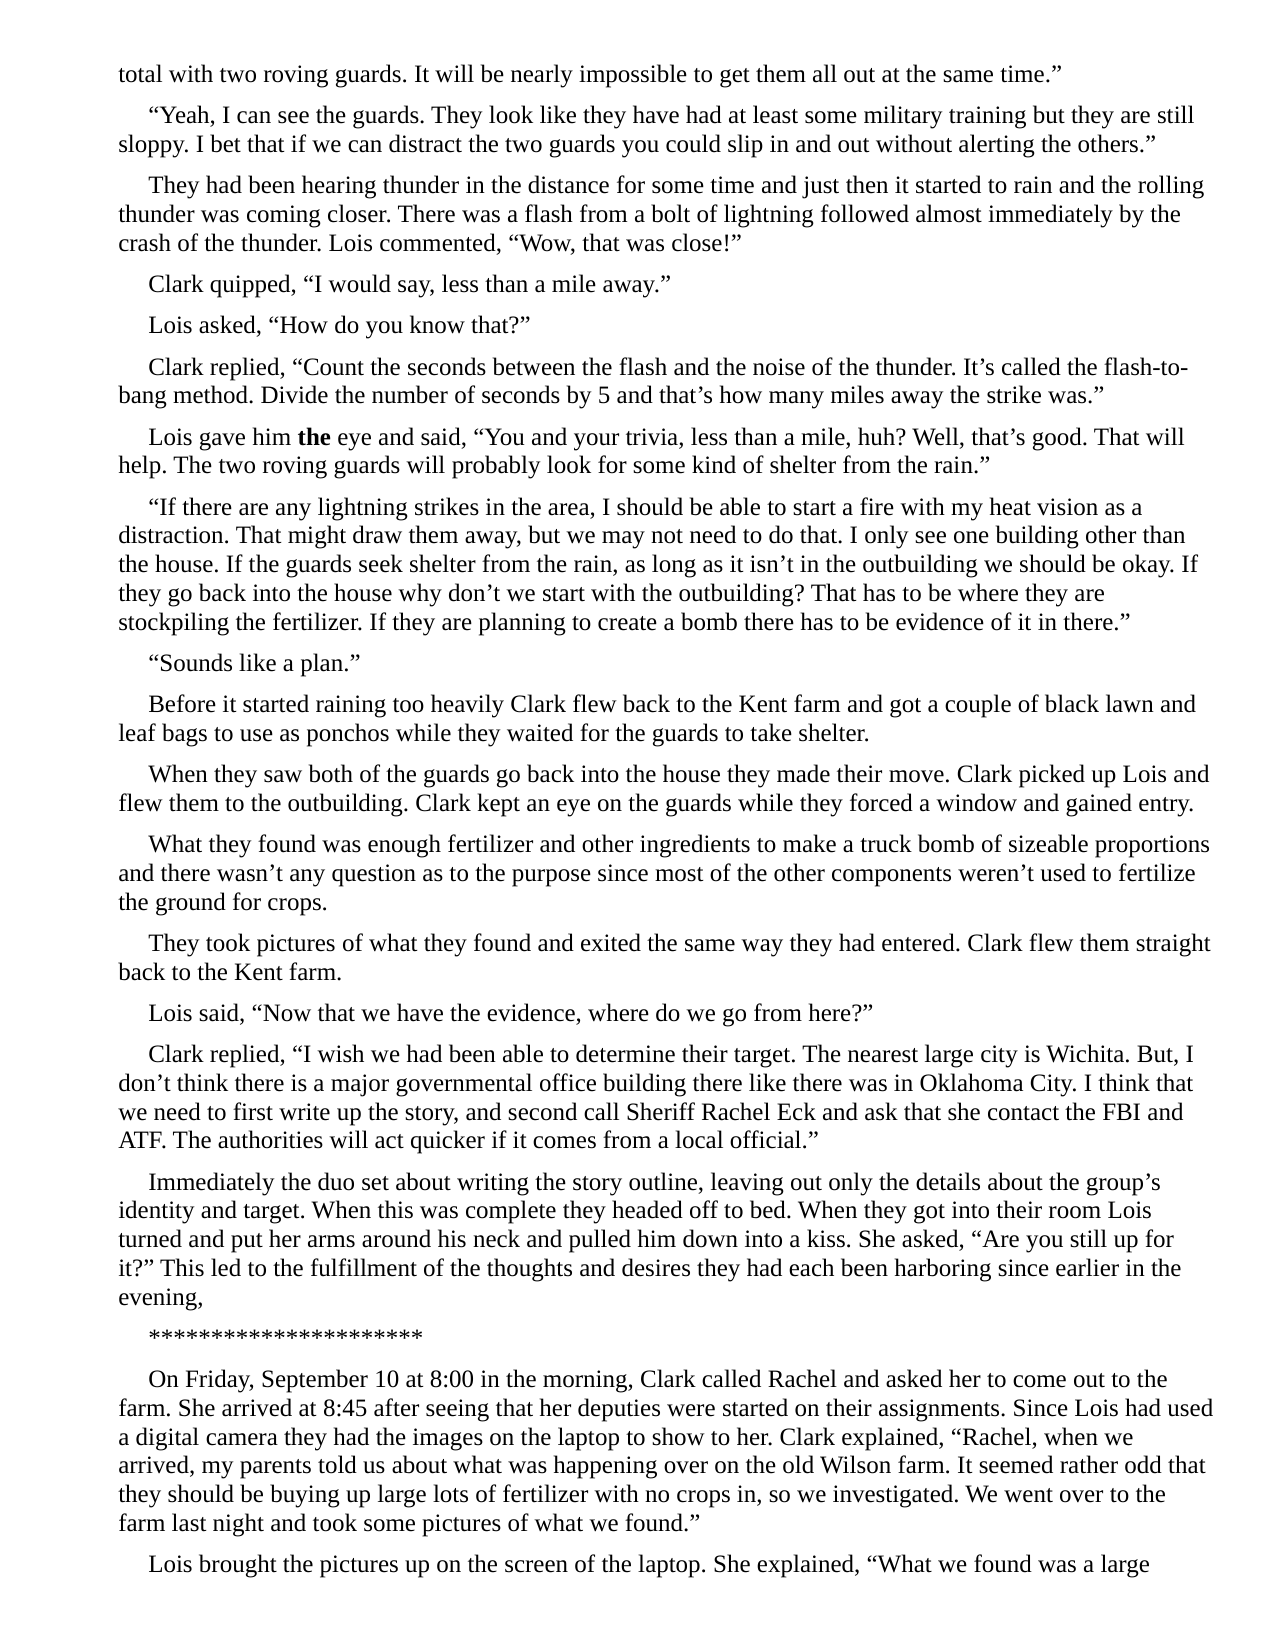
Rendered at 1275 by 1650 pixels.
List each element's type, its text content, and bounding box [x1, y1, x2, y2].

text Clark replied, “Count the seconds between the flash and the noise of the thunder. It’s called the flash-to-bang method. Divide the number of seconds by 5 and that’s how many miles away the strike was.” [118, 352, 1216, 409]
text What they found was enough fertilizer and other ingredients to make a truck bomb of sizeable proportions and there wasn’t any question as to the purpose since most of the other components weren’t used to fertilize the ground for crops. [118, 829, 1216, 915]
text Before it started raining too heavily Clark flew back to the Kent farm and got a couple of black lawn and leaf bags to use as ponchos while they waited for the guards to take shelter. [118, 689, 1216, 747]
text Lois asked, “How do you know that?” [118, 310, 1216, 339]
text When they saw both of the guards go back into the house they made their move. Clark picked up Lois and flew them to the outbuilding. Clark kept an eye on the guards while they forced a window and gained entry. [118, 759, 1216, 817]
text Clark quipped, “I would say, less than a mile away.” [118, 269, 1216, 298]
text “Yeah, I can see the guards. They look like they have had at least some military training but they are still sloppy. I bet that if we can distract the two guards you could slip in and out without alerting the others.” [118, 100, 1216, 158]
text They had been hearing thunder in the distance for some time and just then it started to rain and the rolling thunder was coming closer. There was a flash from a bolt of lightning followed almost immediately by the crash of the thunder. Lois commented, “Wow, that was close!” [118, 170, 1216, 257]
text ********************** [118, 1323, 1216, 1352]
text Lois brought the pictures up on the screen of the laptop. She explained, “What we found was a large [118, 1549, 1216, 1578]
text Lois said, “Now that we have the evidence, where do we go from here?” [118, 998, 1216, 1027]
text “If there are any lightning strikes in the area, I should be able to start a fire with my heat vision as a distraction. That might draw them away, but we may not need to do that. I only see one building other than the house. If the guards seek shelter from the rain, as long as it isn’t in the outbuilding we should be okay. If they go back into the house why don’t we start with the outbuilding? That has to be where they are stockpiling the fertilizer. If they are planning to create a bomb there has to be evidence of it in there.” [118, 492, 1216, 635]
text They took pictures of what they found and exited the same way they had entered. Clark flew them straight back to the Kent farm. [118, 928, 1216, 985]
text Immediately the duo set about writing the story outline, leaving out only the details about the group’s identity and target. When this was complete they headed off to bed. When they got into their room Lois turned and put her arms around his neck and pulled him down into a kiss. She asked, “Are you still up for it?” This led to the fulfillment of the thoughts and desires they had each been harboring since earlier in the evening, [118, 1167, 1216, 1310]
text “Sounds like a plan.” [118, 648, 1216, 677]
text Lois gave him the eye and said, “You and your trivia, less than a mile, huh? Well, that’s good. That will help. The two roving guards will probably look for some kind of shelter from the rain.” [118, 422, 1216, 479]
text Clark replied, “I wish we had been able to determine their target. The nearest large city is Wichita. But, I don’t think there is a major governmental office building there like there was in Oklahoma City. I think that we need to first write up the story, and second call Sheriff Rachel Eck and ask that she contact the FBI and ATF. The authorities will act quicker if it comes from a local official.” [118, 1039, 1216, 1154]
text total with two roving guards. It will be nearly impossible to get them all out at the same time.” [118, 59, 1216, 88]
text On Friday, September 10 at 8:00 in the morning, Clark called Rachel and asked her to come out to the farm. She arrived at 8:45 after seeing that her deputies were started on their assignments. Since Lois had used a digital camera they had the images on the laptop to show to her. Clark explained, “Rachel, when we arrived, my parents told us about what was happening over on the old Wilson farm. It seemed rather odd that they should be buying up large lots of fertilizer with no crops in, so we investigated. We went over to the farm last night and took some pictures of what we found.” [118, 1364, 1216, 1537]
